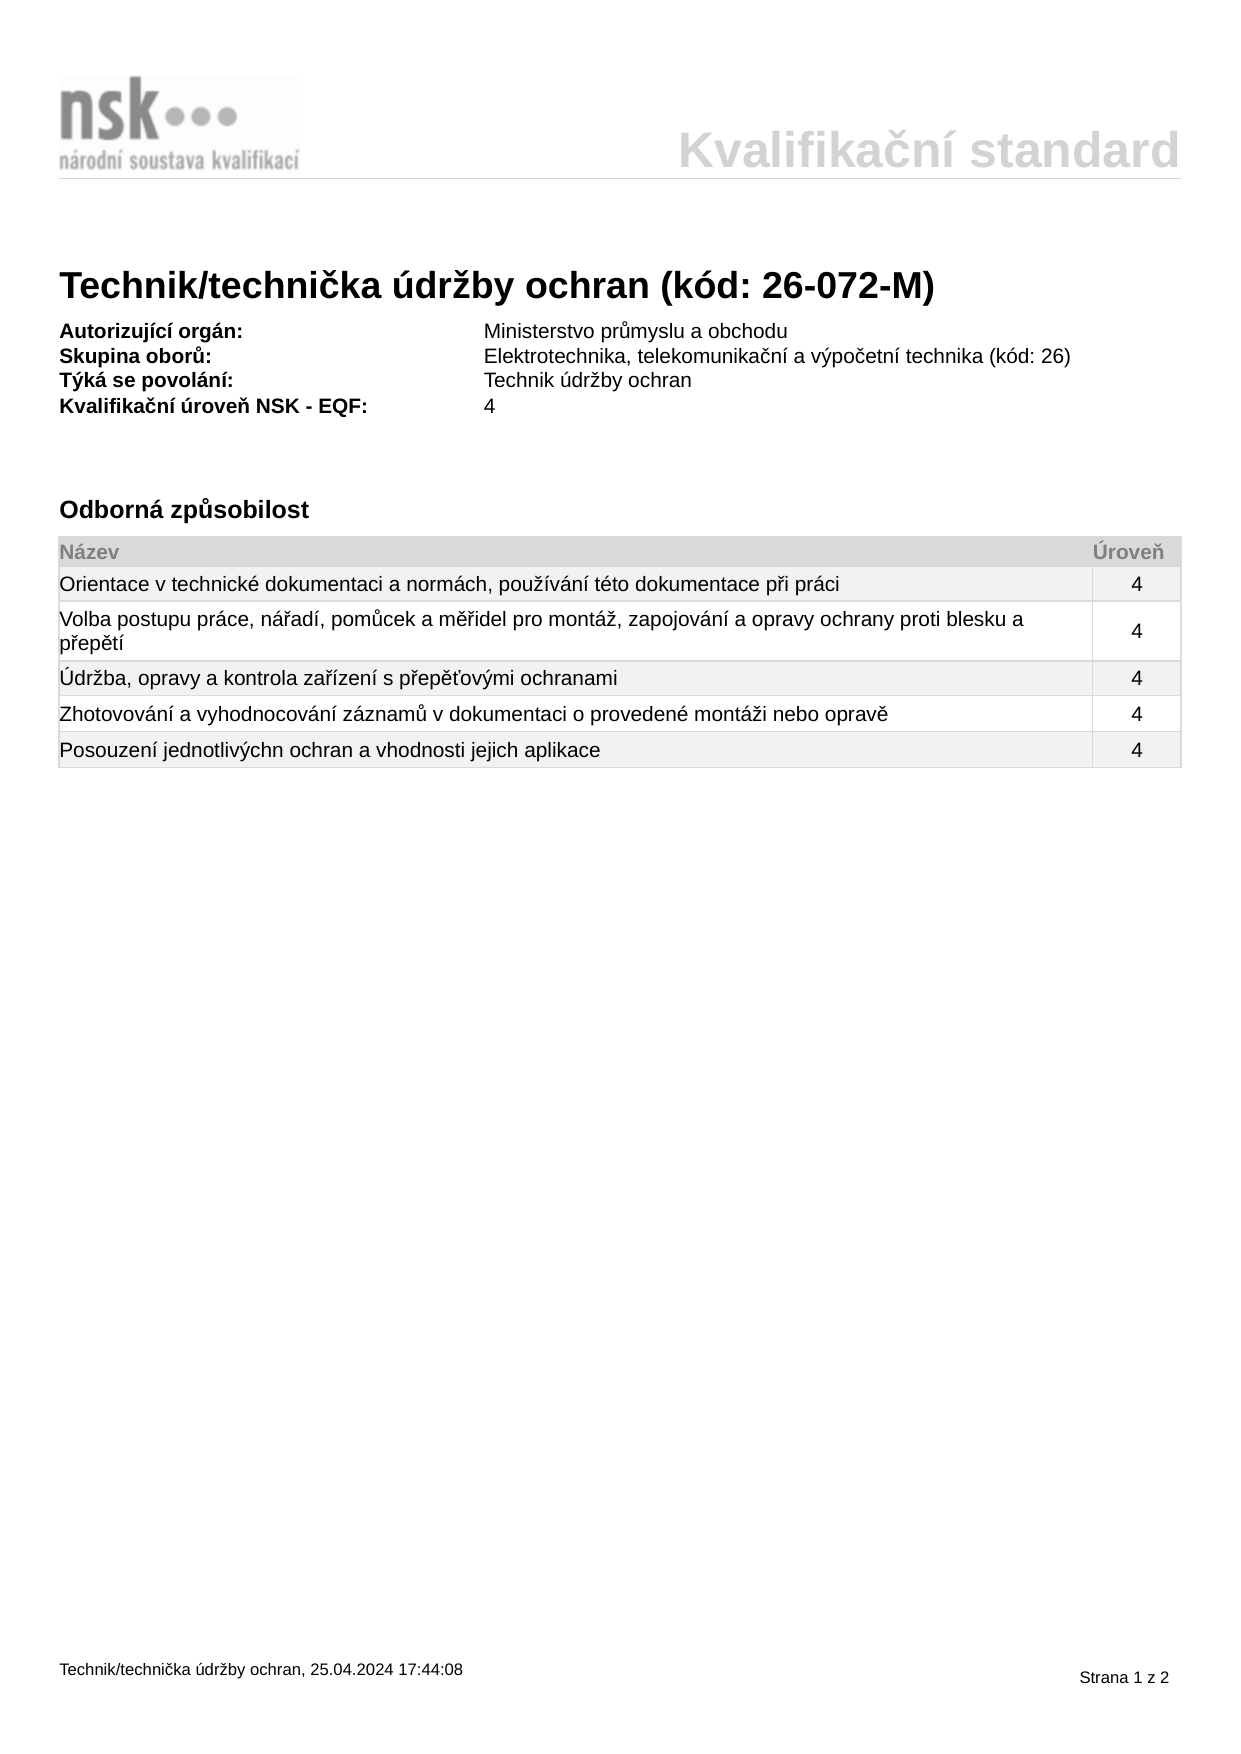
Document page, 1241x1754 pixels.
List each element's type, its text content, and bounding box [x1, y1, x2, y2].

table_cell [1093, 524, 1169, 536]
table_cell [59, 179, 1181, 196]
table_cell [1169, 1364, 1181, 1659]
table_cell [626, 524, 862, 536]
table_cell [862, 1067, 1093, 1364]
table_cell Strana 1 z 2 [862, 1659, 1169, 1695]
table_cell [1093, 1364, 1169, 1659]
table_cell Úroveň [1093, 537, 1180, 566]
table_cell [1093, 307, 1169, 319]
table_cell 4 [1093, 696, 1180, 731]
table_cell [620, 768, 626, 1067]
table_cell [620, 196, 626, 224]
table_cell [484, 524, 620, 536]
table_cell [59, 768, 483, 1067]
table_cell Kvalifikační úroveň NSK - EQF: [59, 394, 483, 417]
table_cell [59, 196, 483, 224]
table_cell Technik/technička údržby ochran (kód: 26-072-M) [59, 224, 1181, 307]
table_cell [626, 196, 862, 224]
table_cell [484, 172, 620, 178]
table_cell [1169, 196, 1181, 224]
table_cell [1169, 524, 1181, 536]
table_cell [59, 418, 483, 489]
table_cell [484, 1067, 620, 1364]
table_cell [484, 307, 620, 319]
table_cell [484, 196, 620, 224]
table_cell [862, 307, 1093, 319]
table_cell Technik/technička údržby ochran, 25.04.2024 17:44:08 [59, 1659, 862, 1695]
table_cell [1093, 1067, 1169, 1364]
table_cell 4 [1093, 732, 1180, 767]
table_cell [484, 1364, 620, 1659]
table_cell [1169, 1659, 1181, 1695]
table_cell [1169, 768, 1181, 1067]
table_cell [1169, 418, 1181, 489]
table_cell [1169, 1067, 1181, 1364]
table_cell Volba postupu práce, nářadí, pomůcek a měřidel pro montáž, zapojování a opravy ochrany proti blesku a přepětí [60, 602, 1092, 660]
table_cell [484, 768, 620, 1067]
table_cell 4 [1093, 567, 1180, 600]
table_cell [1093, 768, 1169, 1067]
table_cell Název [60, 537, 1092, 566]
table_cell [1169, 307, 1181, 319]
table_cell [1093, 418, 1169, 489]
table_cell [59, 524, 483, 536]
table_cell Údržba, opravy a kontrola zařízení s přepěťovými ochranami [60, 662, 1092, 695]
table_cell [620, 307, 626, 319]
table_cell [862, 768, 1093, 1067]
picture [58, 59, 621, 172]
table_cell [626, 418, 862, 489]
table_cell Odborná způsobilost [59, 489, 1181, 524]
table_cell Technik údržby ochran [484, 368, 1181, 393]
table_cell Zhotovování a vyhodnocování záznamů v dokumentaci o provedené montáži nebo opravě [60, 696, 1092, 731]
table_cell [484, 418, 620, 489]
table_cell 4 [1093, 602, 1180, 660]
table_cell [626, 1364, 862, 1659]
table_cell [862, 196, 1093, 224]
table_cell [862, 1364, 1093, 1659]
table_cell [862, 418, 1093, 489]
table_cell Posouzení jednotlivýchn ochran a vhodnosti jejich aplikace [60, 732, 1092, 767]
table_cell [626, 307, 862, 319]
table_cell [59, 172, 483, 178]
table_cell [59, 307, 483, 319]
table_cell 4 [484, 394, 1181, 417]
table_cell Elektrotechnika, telekomunikační a výpočetní technika (kód: 26) [484, 344, 1181, 368]
table_cell [626, 1067, 862, 1364]
table_cell Skupina oborů: [59, 344, 483, 368]
table_cell Orientace v technické dokumentaci a normách, používání této dokumentace při práci [60, 567, 1092, 600]
table_header [621, 59, 626, 172]
table_cell 4 [1093, 662, 1180, 695]
table_cell [620, 1364, 626, 1659]
table_cell [862, 524, 1093, 536]
table_cell [620, 418, 626, 489]
table_cell [620, 1067, 626, 1364]
table_cell [59, 1067, 483, 1364]
table_cell Autorizující orgán: [59, 319, 483, 343]
table_cell [1093, 196, 1169, 224]
table_cell [626, 768, 862, 1067]
table_cell [59, 1364, 483, 1659]
table_cell Ministerstvo průmyslu a obchodu [484, 319, 1181, 344]
table_cell Týká se povolání: [59, 368, 483, 392]
table_cell [620, 524, 626, 536]
table_header Kvalifikační standard [626, 59, 1181, 178]
